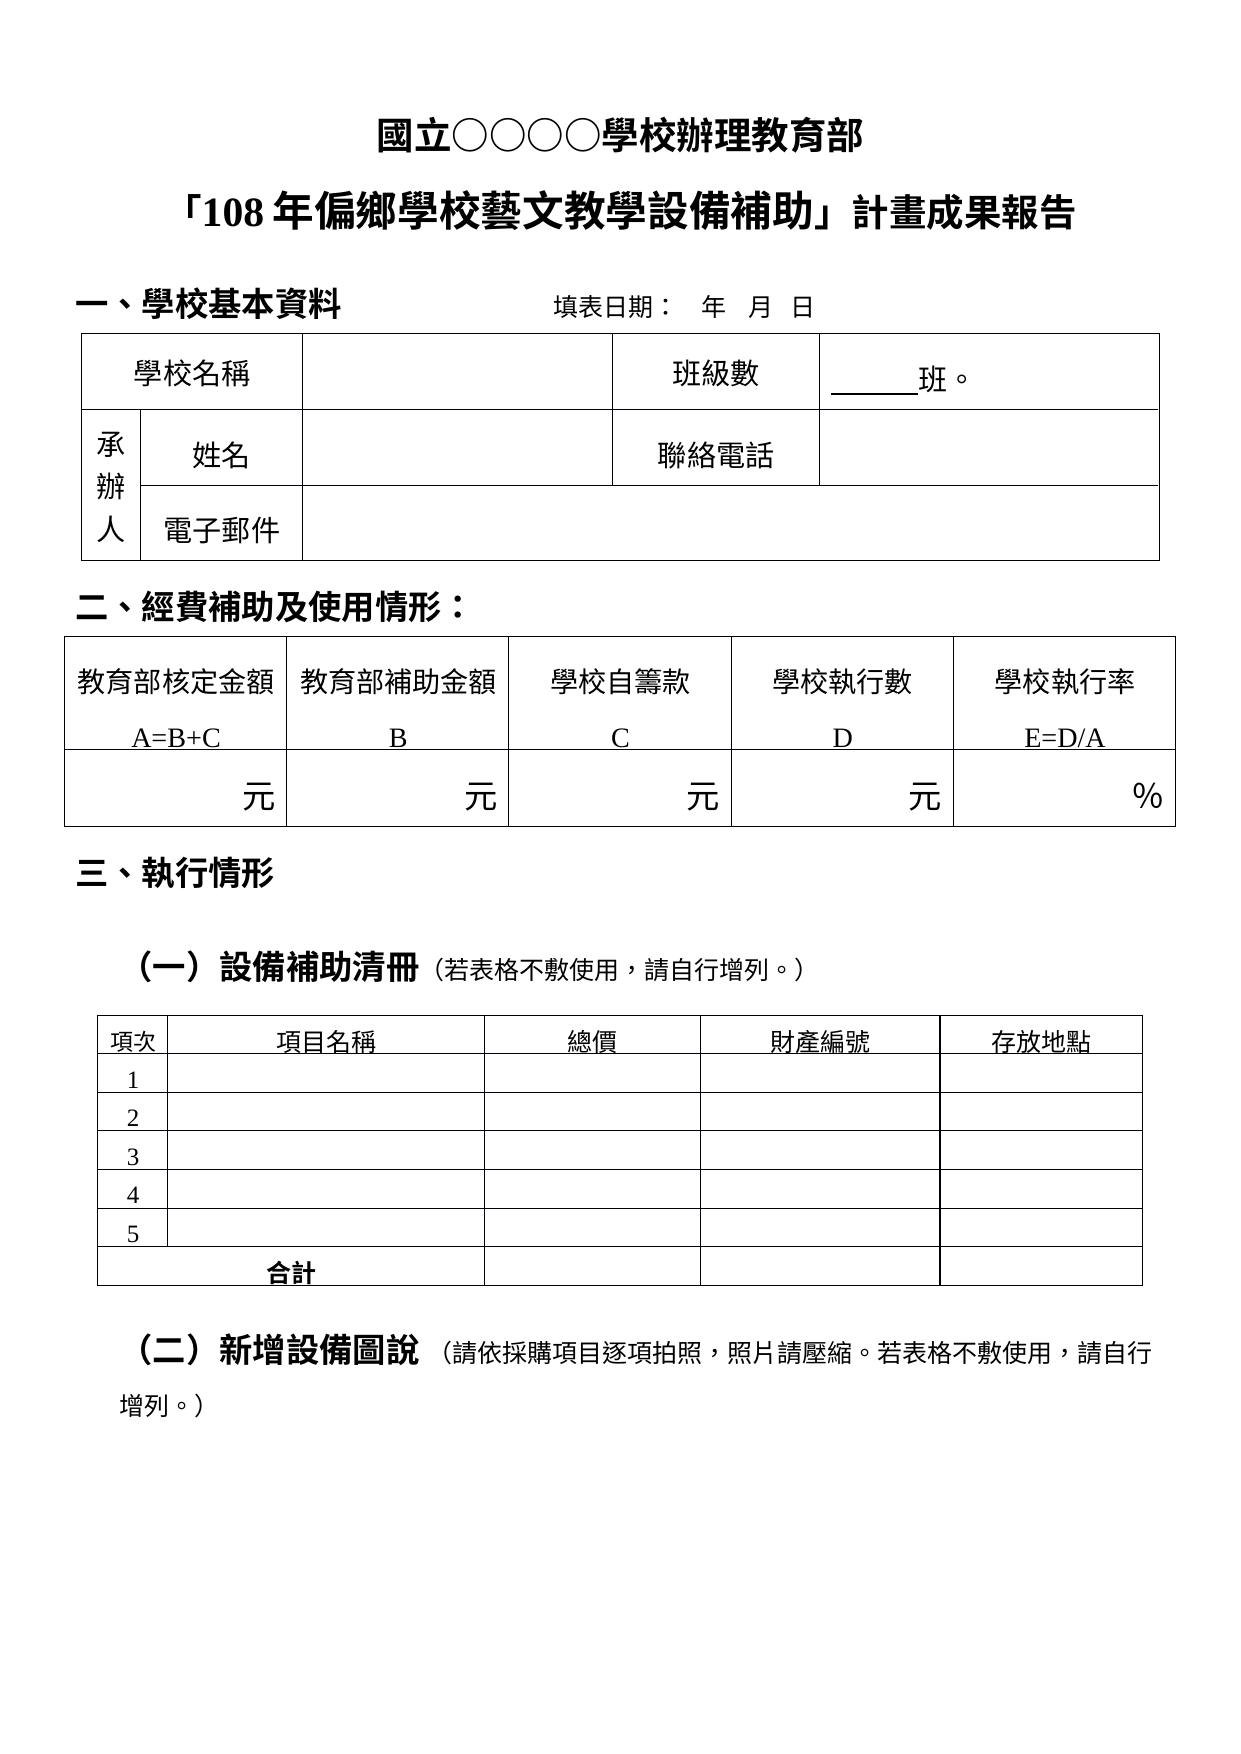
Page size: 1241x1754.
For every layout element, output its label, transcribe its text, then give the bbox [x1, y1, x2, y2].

text （一）設備補助清冊（若表格不敷使用，請自行增列。） [119, 921, 1165, 996]
table_cell [485, 1170, 700, 1207]
table_cell 元 [732, 750, 953, 826]
table_cell [168, 1054, 484, 1092]
text 國立○○○○學校辦理教育部 [75, 89, 1165, 164]
table_cell [303, 410, 612, 485]
table_cell [701, 1093, 939, 1130]
table_cell 元 [65, 750, 286, 826]
table_cell 元 [509, 750, 731, 826]
table_cell [941, 1170, 1142, 1207]
table_header 項次 [98, 1016, 167, 1053]
table_header 學校執行數 D [732, 637, 953, 749]
table_cell 2 [98, 1093, 167, 1130]
table_cell [941, 1093, 1142, 1130]
table_cell 電子郵件 [141, 486, 302, 560]
table_cell 元 [287, 750, 508, 826]
table_cell [485, 1093, 700, 1130]
text 三、執行情形 [75, 827, 1165, 902]
table_cell 5 [98, 1209, 167, 1246]
table_cell [701, 1170, 939, 1207]
table_cell 4 [98, 1170, 167, 1207]
text 「108年偏鄉學校藝文教學設備補助」計畫成果報告 [75, 164, 1165, 239]
table_cell [941, 1209, 1142, 1246]
table_header 教育部核定金額 A=B+C [65, 637, 286, 749]
table_cell 聯絡電話 [613, 410, 819, 485]
table_header 教育部補助金額 B [287, 637, 508, 749]
text 一、學校基本資料 填表日期： 年 月 日 [75, 258, 1165, 333]
table_cell 1 [98, 1054, 167, 1092]
text （二）新增設備圖說 （請依採購項目逐項拍照，照片請壓縮。若表格不敷使用，請自行增列。） [119, 1304, 1165, 1417]
table_header 存放地點 [941, 1016, 1142, 1053]
table_header [303, 334, 612, 409]
table_cell 姓名 [141, 410, 302, 485]
table_cell [485, 1209, 700, 1246]
table_cell [701, 1131, 939, 1169]
table_header 總價 [485, 1016, 700, 1053]
table_cell 承辦人 [82, 410, 140, 560]
table_cell [941, 1054, 1142, 1092]
table_cell [168, 1209, 484, 1246]
table_header 財產編號 [701, 1016, 939, 1053]
table_cell [701, 1247, 939, 1284]
table_header 學校自籌款 C [509, 637, 731, 749]
table_cell 合計 [98, 1247, 484, 1284]
table_cell [701, 1209, 939, 1246]
table_cell ％ [954, 750, 1175, 826]
table_cell [168, 1131, 484, 1169]
table_cell 3 [98, 1131, 167, 1169]
text 二、經費補助及使用情形： [75, 561, 1165, 636]
table_cell [485, 1054, 700, 1092]
table_cell [168, 1170, 484, 1207]
table_header 項目名稱 [168, 1016, 484, 1053]
table_cell [941, 1247, 1142, 1284]
table_header 學校名稱 [82, 334, 302, 409]
table_header 班級數 [613, 334, 819, 409]
table_cell [820, 409, 1159, 485]
table_cell [168, 1093, 484, 1130]
table_header 學校執行率 E=D/A [954, 637, 1175, 749]
table_cell [303, 485, 1159, 560]
table_cell [485, 1131, 700, 1169]
table_header 班。 [820, 334, 1159, 409]
table_cell [485, 1247, 700, 1284]
table_cell [941, 1131, 1142, 1169]
table_cell [701, 1054, 939, 1092]
